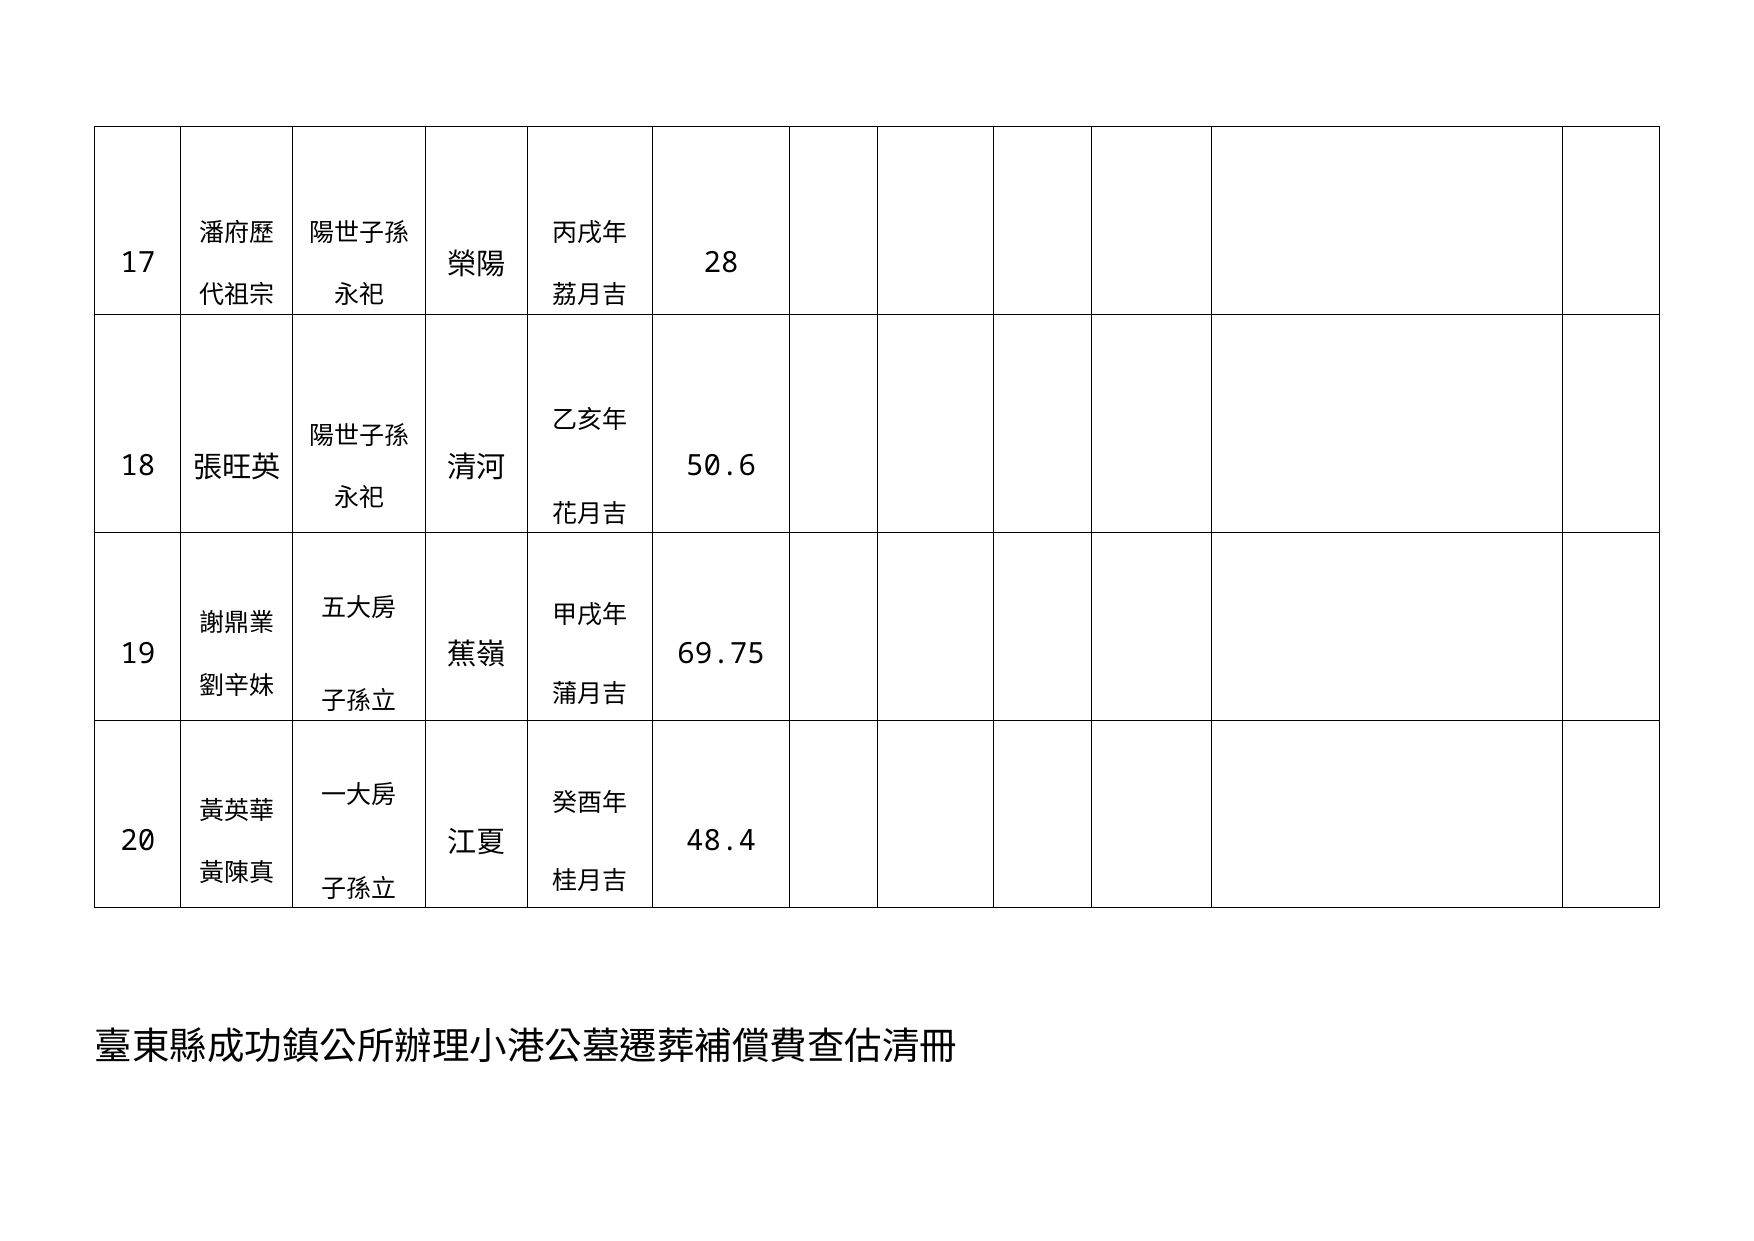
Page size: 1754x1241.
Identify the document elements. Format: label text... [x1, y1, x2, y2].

table_cell 五大房 子孫立 [293, 533, 425, 720]
table_cell [1092, 315, 1211, 532]
table_cell [1092, 721, 1211, 907]
table_cell 19 [95, 533, 180, 720]
table_cell [1563, 127, 1659, 313]
table_cell 48.4 [653, 721, 789, 907]
table_cell [994, 315, 1091, 532]
table_cell 甲戌年 蒲月吉 [528, 533, 652, 720]
table_cell [790, 533, 877, 720]
table_cell 陽世子孫永祀 [293, 315, 425, 532]
table_cell 潘府歷代祖宗 [181, 127, 292, 313]
table_cell 一大房 子孫立 [293, 721, 425, 907]
table_cell 乙亥年 花月吉 [528, 315, 652, 532]
table_cell [790, 315, 877, 532]
table_cell 17 [95, 127, 180, 313]
text 臺東縣成功鎮公所辦理小港公墓遷葬補償費查估清冊 [94, 1001, 1659, 1063]
table_cell 陽世子孫永祀 [293, 127, 425, 313]
table_cell [878, 721, 993, 907]
table_cell 丙戌年 荔月吉 [528, 127, 652, 313]
table_cell [1212, 533, 1562, 720]
table_cell [878, 315, 993, 532]
table_cell 清河 [426, 315, 527, 532]
table_cell 蕉嶺 [426, 533, 527, 720]
table_cell 50.6 [653, 315, 789, 532]
table_cell 黃英華黃陳真 [181, 721, 292, 907]
table_cell [1563, 315, 1659, 532]
table_cell [790, 127, 877, 313]
table_cell 18 [95, 315, 180, 532]
table_cell [878, 127, 993, 313]
table_cell 癸酉年 桂月吉 [528, 721, 652, 907]
table_cell [994, 533, 1091, 720]
table_cell 28 [653, 127, 789, 313]
table_cell 江夏 [426, 721, 527, 907]
table_cell [1092, 127, 1211, 313]
table_cell [1563, 533, 1659, 720]
table_cell [1092, 533, 1211, 720]
table_cell 榮陽 [426, 127, 527, 313]
table_cell [1212, 721, 1562, 907]
table_cell 張旺英 [181, 315, 292, 532]
table_cell [1212, 127, 1562, 313]
table_cell [994, 127, 1091, 313]
table_cell [878, 533, 993, 720]
table_cell 69.75 [653, 533, 789, 720]
table_cell [1563, 721, 1659, 907]
table_cell [1212, 315, 1562, 532]
table_cell [790, 721, 877, 907]
table_cell 謝鼎業劉辛妹 [181, 533, 292, 720]
table_cell 20 [95, 721, 180, 907]
table_cell [994, 721, 1091, 907]
